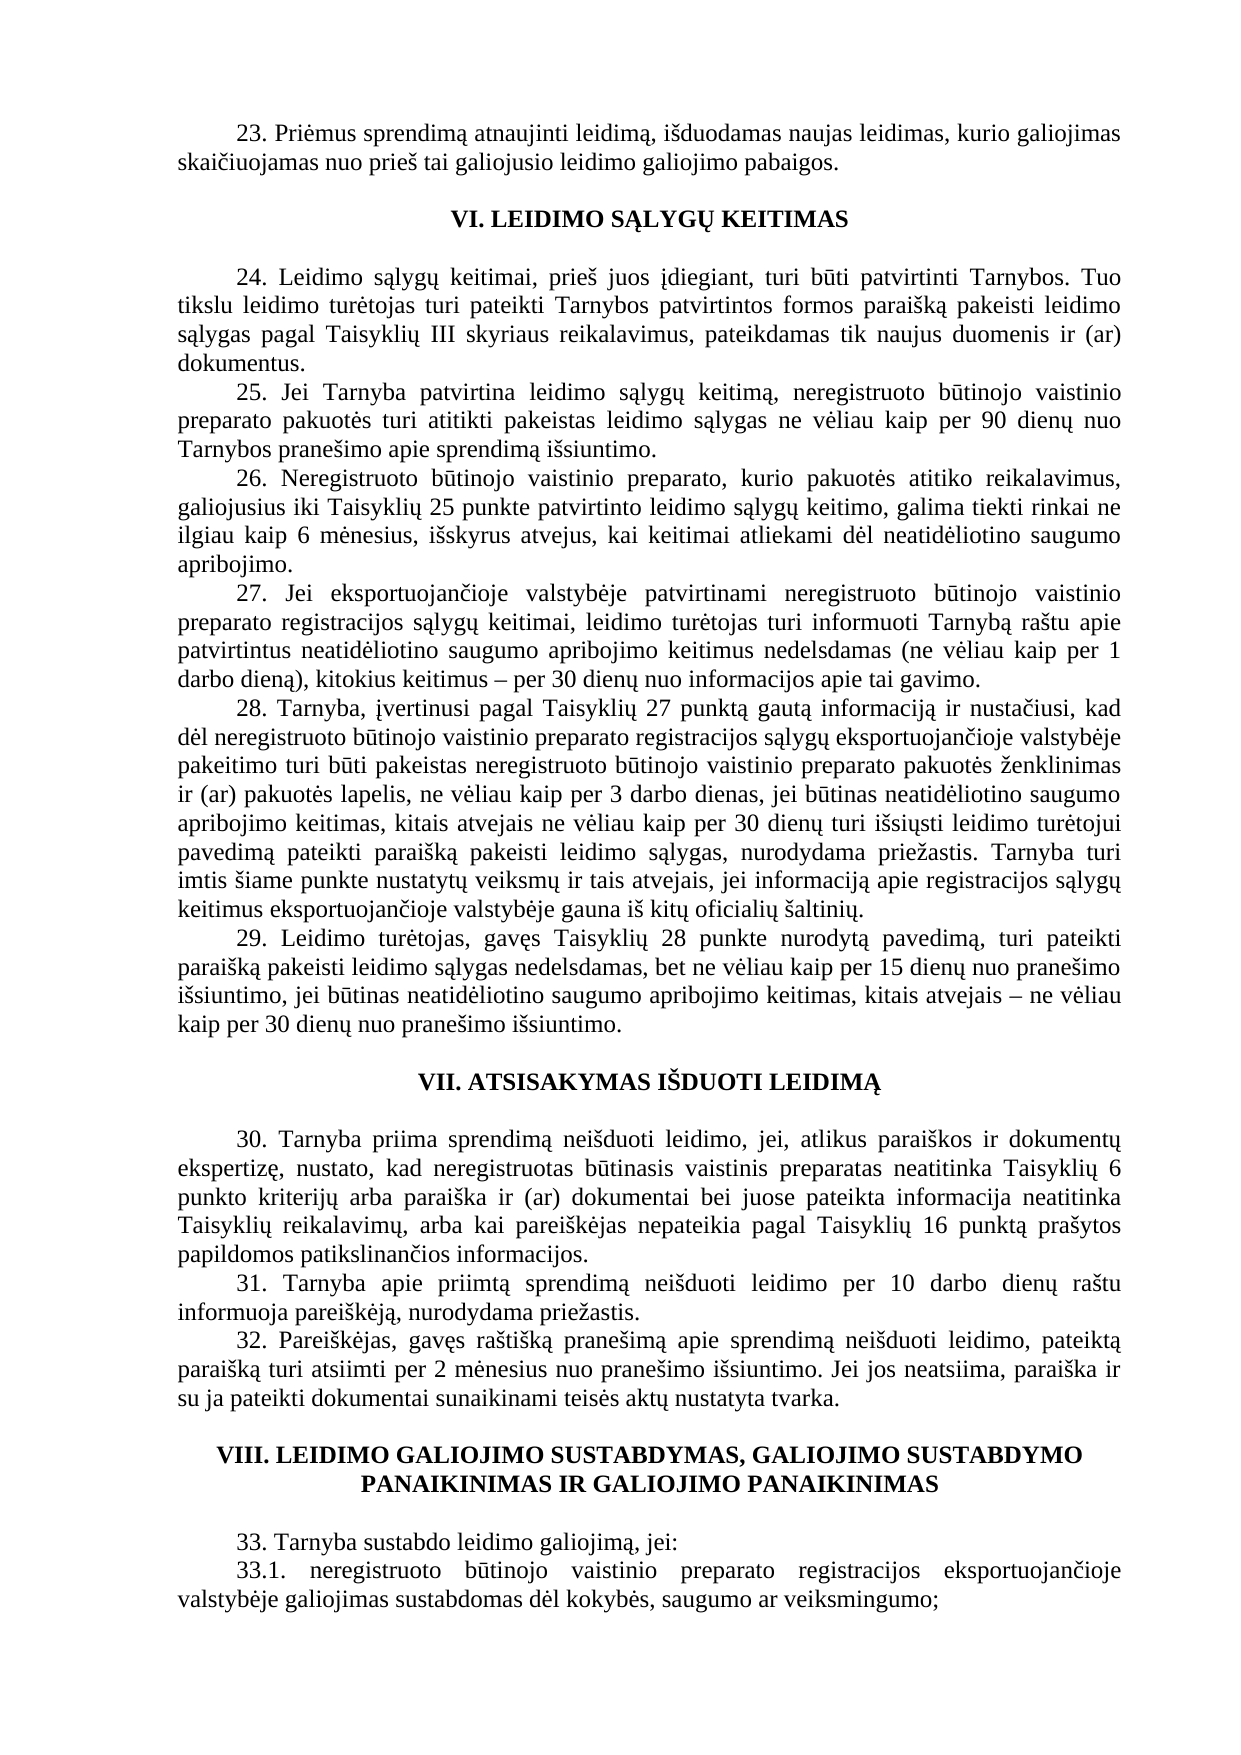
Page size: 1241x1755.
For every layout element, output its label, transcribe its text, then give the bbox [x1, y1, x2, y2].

text 32. Pareiškėjas, gavęs raštišką pranešimą apie sprendimą neišduoti leidimo, pateiktą paraišką turi atsiimti per 2 mėnesius nuo pranešimo išsiuntimo. Jei jos neatsiima, paraiška ir su ja pateikti dokumentai sunaikinami teisės aktų nustatyta tvarka. [177, 1326, 1122, 1412]
text VIII. LEIDIMO GALIOJIMO SUSTABDYMAS, GALIOJIMO SUSTABDYMO PANAIKINIMAS IR GALIOJIMO PANAIKINIMAS [177, 1441, 1122, 1498]
text 23. Priėmus sprendimą atnaujinti leidimą, išduodamas naujas leidimas, kurio galiojimas skaičiuojamas nuo prieš tai galiojusio leidimo galiojimo pabaigos. [177, 118, 1122, 176]
text 27. Jei eksportuojančioje valstybėje patvirtinami neregistruoto būtinojo vaistinio preparato registracijos sąlygų keitimai, leidimo turėtojas turi informuoti Tarnybą raštu apie patvirtintus neatidėliotino saugumo apribojimo keitimus nedelsdamas (ne vėliau kaip per 1 darbo dieną), kitokius keitimus – per 30 dienų nuo informacijos apie tai gavimo. [177, 578, 1122, 693]
text 33.1. neregistruoto būtinojo vaistinio preparato registracijos eksportuojančioje valstybėje galiojimas sustabdomas dėl kokybės, saugumo ar veiksmingumo; [177, 1556, 1122, 1613]
text 28. Tarnyba, įvertinusi pagal Taisyklių 27 punktą gautą informaciją ir nustačiusi, kad dėl neregistruoto būtinojo vaistinio preparato registracijos sąlygų eksportuojančioje valstybėje pakeitimo turi būti pakeistas neregistruoto būtinojo vaistinio preparato pakuotės ženklinimas ir (ar) pakuotės lapelis, ne vėliau kaip per 3 darbo dienas, jei būtinas neatidėliotino saugumo apribojimo keitimas, kitais atvejais ne vėliau kaip per 30 dienų turi išsiųsti leidimo turėtojui pavedimą pateikti paraišką pakeisti leidimo sąlygas, nurodydama priežastis. Tarnyba turi imtis šiame punkte nustatytų veiksmų ir tais atvejais, jei informaciją apie registracijos sąlygų keitimus eksportuojančioje valstybėje gauna iš kitų oficialių šaltinių. [177, 693, 1122, 923]
text VII. ATSISAKYMAS IŠDUOTI LEIDIMĄ [177, 1067, 1122, 1096]
text 26. Neregistruoto būtinojo vaistinio preparato, kurio pakuotės atitiko reikalavimus, galiojusius iki Taisyklių 25 punkte patvirtinto leidimo sąlygų keitimo, galima tiekti rinkai ne ilgiau kaip 6 mėnesius, išskyrus atvejus, kai keitimai atliekami dėl neatidėliotino saugumo apribojimo. [177, 463, 1122, 578]
text 29. Leidimo turėtojas, gavęs Taisyklių 28 punkte nurodytą pavedimą, turi pateikti paraišką pakeisti leidimo sąlygas nedelsdamas, bet ne vėliau kaip per 15 dienų nuo pranešimo išsiuntimo, jei būtinas neatidėliotino saugumo apribojimo keitimas, kitais atvejais – ne vėliau kaip per 30 dienų nuo pranešimo išsiuntimo. [177, 923, 1122, 1038]
text 25. Jei Tarnyba patvirtina leidimo sąlygų keitimą, neregistruoto būtinojo vaistinio preparato pakuotės turi atitikti pakeistas leidimo sąlygas ne vėliau kaip per 90 dienų nuo Tarnybos pranešimo apie sprendimą išsiuntimo. [177, 377, 1122, 463]
text VI. LEIDIMO SĄLYGŲ KEITIMAS [177, 204, 1122, 233]
text 24. Leidimo sąlygų keitimai, prieš juos įdiegiant, turi būti patvirtinti Tarnybos. Tuo tikslu leidimo turėtojas turi pateikti Tarnybos patvirtintos formos paraišką pakeisti leidimo sąlygas pagal Taisyklių III skyriaus reikalavimus, pateikdamas tik naujus duomenis ir (ar) dokumentus. [177, 262, 1122, 377]
text 30. Tarnyba priima sprendimą neišduoti leidimo, jei, atlikus paraiškos ir dokumentų ekspertizę, nustato, kad neregistruotas būtinasis vaistinis preparatas neatitinka Taisyklių 6 punkto kriterijų arba paraiška ir (ar) dokumentai bei juose pateikta informacija neatitinka Taisyklių reikalavimų, arba kai pareiškėjas nepateikia pagal Taisyklių 16 punktą prašytos papildomos patikslinančios informacijos. [177, 1124, 1122, 1268]
text 33. Tarnyba sustabdo leidimo galiojimą, jei: [177, 1527, 1122, 1556]
text 31. Tarnyba apie priimtą sprendimą neišduoti leidimo per 10 darbo dienų raštu informuoja pareiškėją, nurodydama priežastis. [177, 1268, 1122, 1326]
